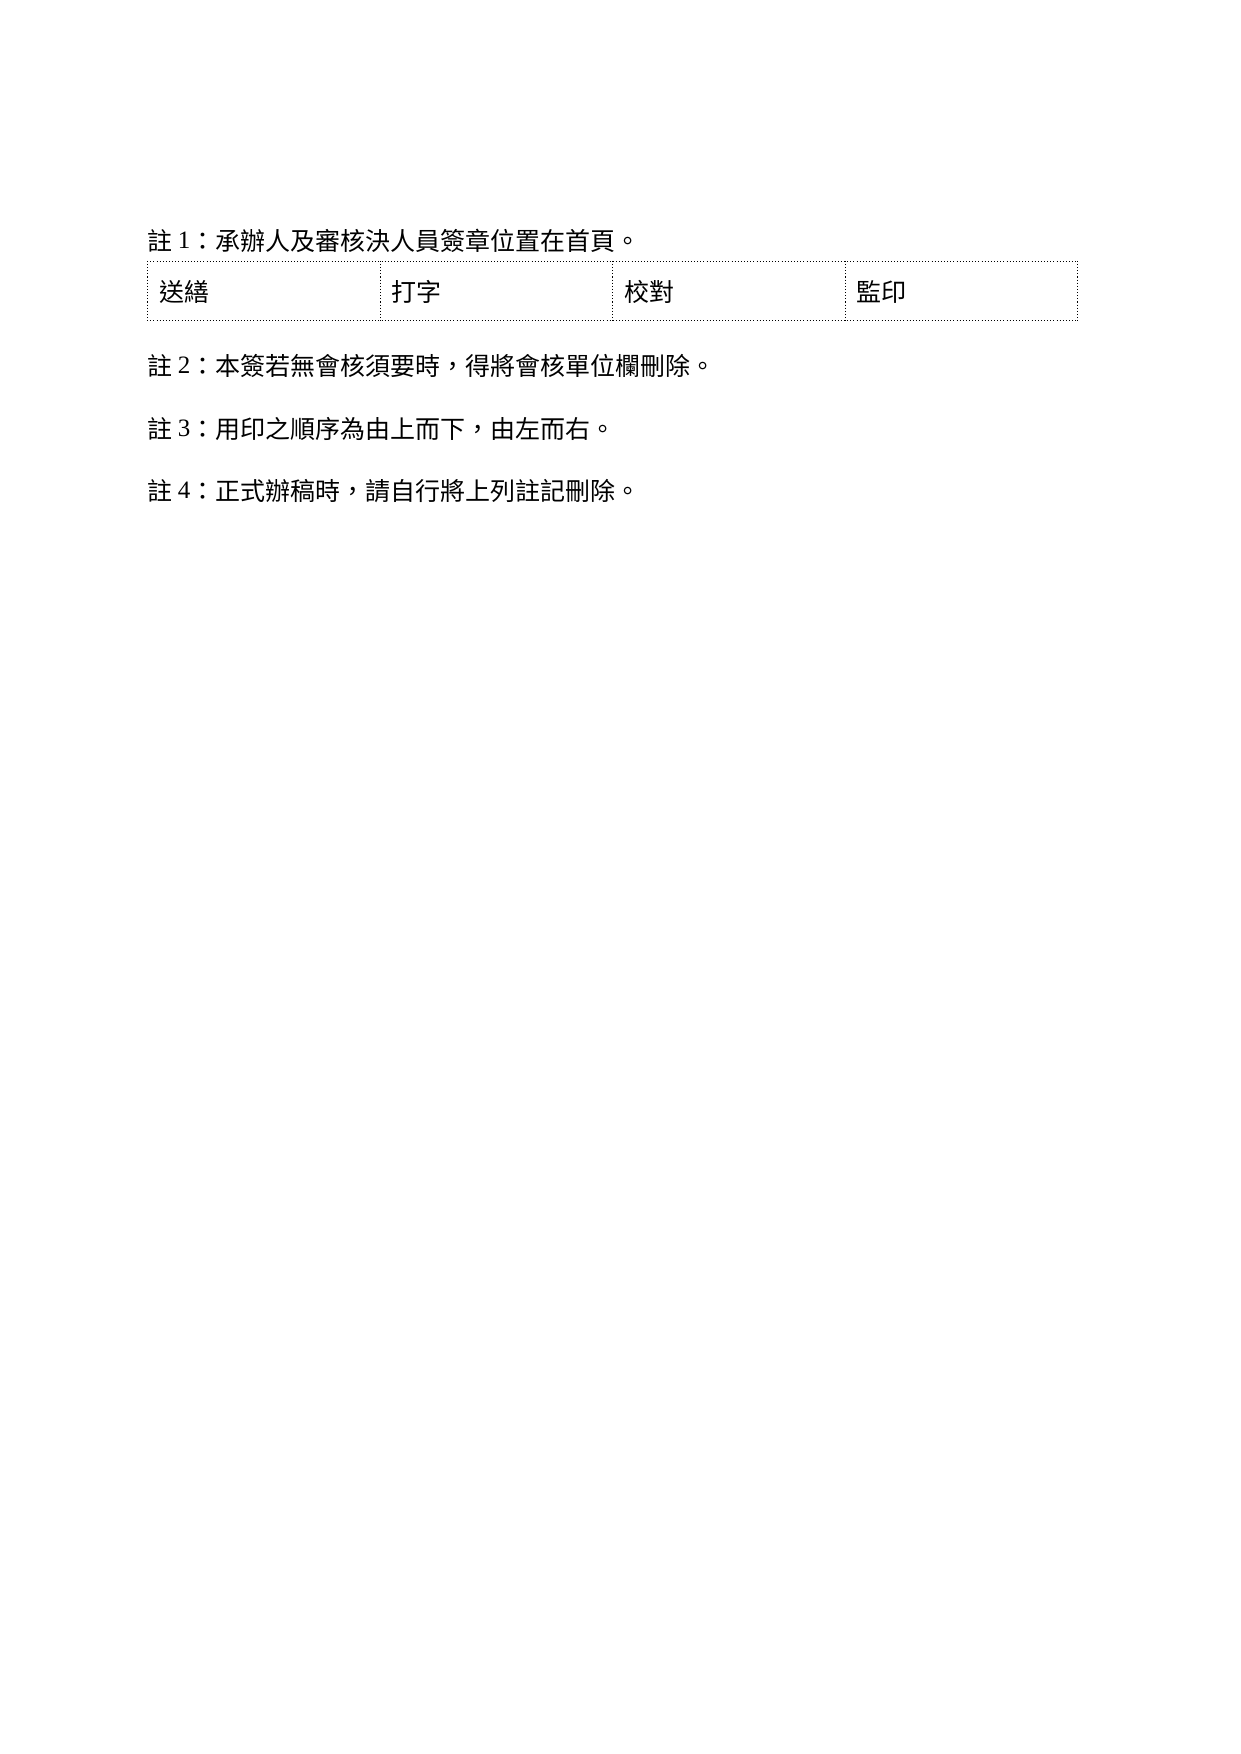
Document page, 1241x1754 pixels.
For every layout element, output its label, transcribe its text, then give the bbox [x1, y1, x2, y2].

table_header 校對 [613, 261, 845, 320]
text 註3：用印之順序為由上而下，由左而右。 [148, 386, 1092, 448]
text 註4：正式辦稿時，請自行將上列註記刪除。 [148, 448, 1092, 511]
text 註2：本簽若無會核須要時，得將會核單位欄刪除。 [148, 323, 1092, 386]
table_header 送繕 [148, 261, 380, 320]
text 註1：承辦人及審核決人員簽章位置在首頁。 [148, 198, 1092, 261]
table_header 打字 [380, 261, 613, 320]
table_header 監印 [845, 261, 1078, 320]
